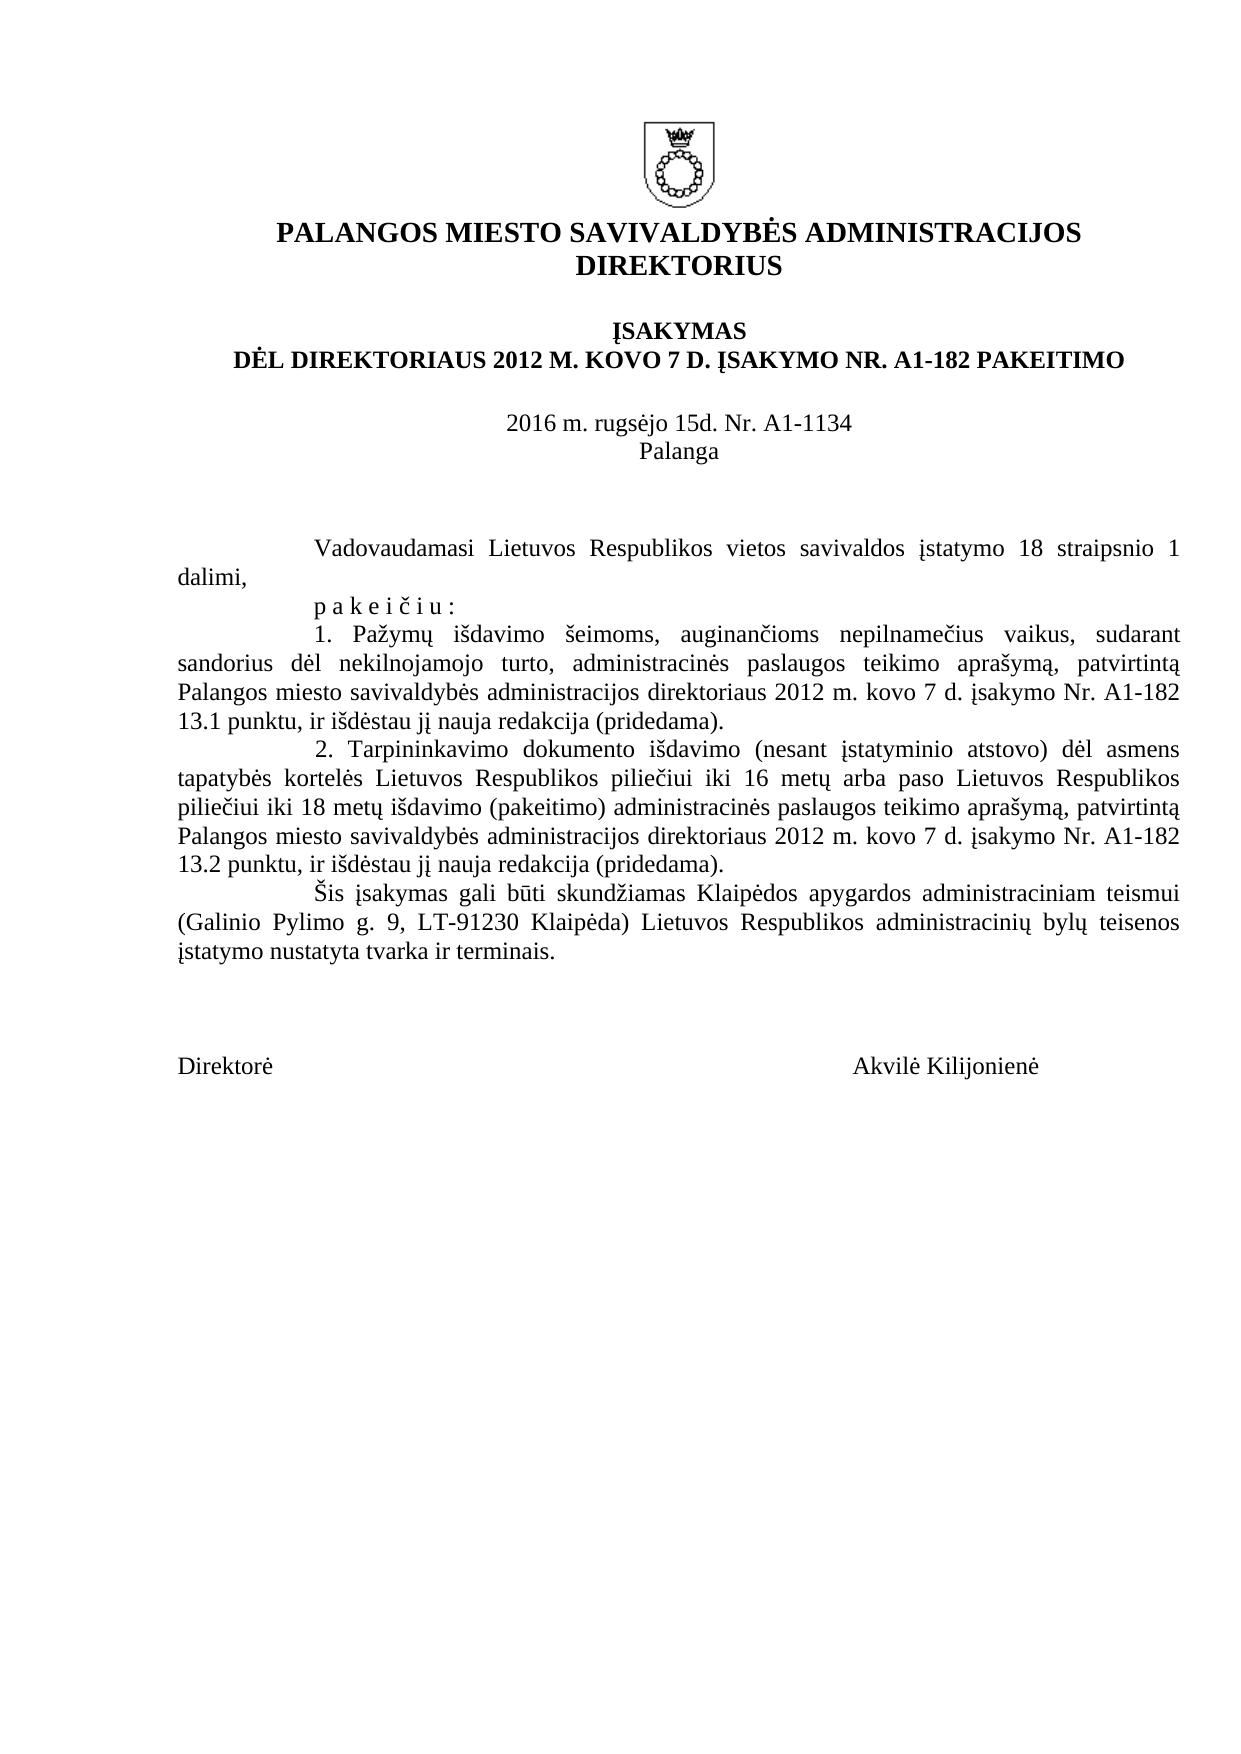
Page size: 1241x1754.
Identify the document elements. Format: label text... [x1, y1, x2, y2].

text Šis įsakymas gali būti skundžiamas Klaipėdos apygardos administraciniam teismui (Galinio Pylimo g. 9, LT-91230 Klaipėda) Lietuvos Respublikos administracinių bylų teisenos įstatymo nustatyta tvarka ir terminais. [177, 878, 1181, 964]
text Vadovaudamasi Lietuvos Respublikos vietos savivaldos įstatymo 18 straipsnio 1 dalimi, [177, 533, 1181, 591]
text 1. Pažymų išdavimo šeimoms, auginančioms nepilnamečius vaikus, sudarant sandorius dėl nekilnojamojo turto, administracinės paslaugos teikimo aprašymą, patvirtintą Palangos miesto savivaldybės administracijos direktoriaus 2012 m. kovo 7 d. įsakymo Nr. A1-182 13.1 punktu, ir išdėstau jį nauja redakcija (pridedama). [177, 619, 1181, 734]
text Palanga [177, 436, 1181, 465]
text pakeičiu: [177, 591, 1181, 619]
text ĮSAKYMAS [177, 316, 1181, 345]
text PALANGOS MIESTO SAVIVALDYBĖS ADMINISTRACIJOS [177, 215, 1181, 248]
text DIREKTORIUS [177, 248, 1181, 282]
text 2016 m. rugsėjo 15d. Nr. A1-1134 [177, 408, 1181, 436]
text Direktorė Akvilė Kilijonienė [177, 1051, 1181, 1079]
text 2. Tarpininkavimo dokumento išdavimo (nesant įstatyminio atstovo) dėl asmens tapatybės kortelės Lietuvos Respublikos piliečiui iki 16 metų arba paso Lietuvos Respublikos piliečiui iki 18 metų išdavimo (pakeitimo) administracinės paslaugos teikimo aprašymą, patvirtintą Palangos miesto savivaldybės administracijos direktoriaus 2012 m. kovo 7 d. įsakymo Nr. A1-182 13.2 punktu, ir išdėstau jį nauja redakcija (pridedama). [177, 734, 1181, 878]
text DĖL DIREKTORIAUS 2012 M. KOVO 7 D. ĮSAKYMO NR. A1-182 PAKEITIMO [177, 345, 1181, 374]
